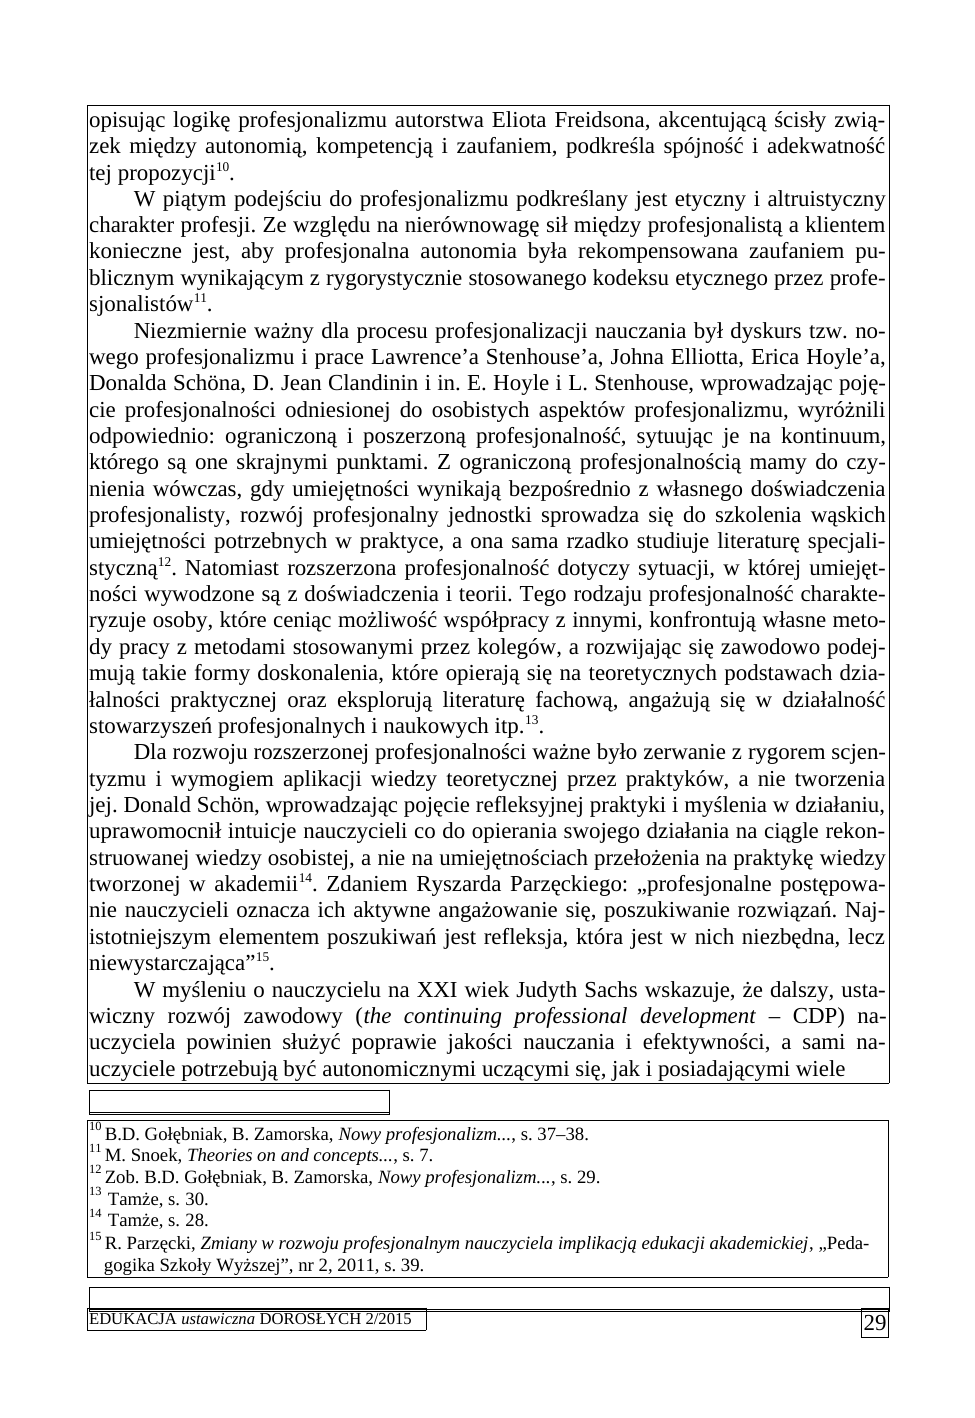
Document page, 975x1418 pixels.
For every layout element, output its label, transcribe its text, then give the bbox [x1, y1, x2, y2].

text 10 B.D. Gołębniak, B. Zamorska, Nowy profesjonalizm..., s. 37–38. [89, 1122, 888, 1144]
text 13 Tamże, s. 30. [89, 1188, 888, 1209]
text 15 R. Parzęcki, Zmiany w rozwoju profesjonalnym nauczyciela implikacją edukacji akademickiej, „Peda- gogika Szkoły Wyższej”, nr 2, 2011, s. 39. [89, 1232, 888, 1275]
text 12 Zob. B.D. Gołębniak, B. Zamorska, Nowy profesjonalizm..., s. 29. [89, 1166, 888, 1188]
text Dla rozwoju rozszerzonej profesjonalności ważne było zerwanie z rygorem scjen- tyzmu i wymogiem aplikacji wiedzy teoretycznej przez praktyków, a nie tworzenia jej. Donald Schön, wprowadzając pojęcie refleksyjnej praktyki i myślenia w działaniu, uprawomocnił intuicje nauczycieli co do opierania swojego działania na ciągle rekon- struowanej wiedzy osobistej, a nie na umiejętnościach przełożenia na praktykę wiedzy tworzonej w akademii14. Zdaniem Ryszarda Parzęckiego: „profesjonalne postępowa- nie nauczycieli oznacza ich aktywne angażowanie się, poszukiwanie rozwiązań. Naj- istotniejszym elementem poszukiwań jest refleksja, która jest w nich niezbędna, lecz niewystarczająca”15. [89, 738, 887, 976]
text opisując logikę profesjonalizmu autorstwa Eliota Freidsona, akcentującą ścisły zwią- zek między autonomią, kompetencją i zaufaniem, podkreśla spójność i adekwatność tej propozycji10. [89, 106, 887, 185]
text 14 Tamże, s. 28. [89, 1209, 888, 1231]
text Niezmiernie ważny dla procesu profesjonalizacji nauczania był dyskurs tzw. no- wego profesjonalizmu i prace Lawrence’a Stenhouse’a, Johna Elliotta, Erica Hoyle’a, Donalda Schöna, D. Jean Clandinin i in. E. Hoyle i L. Stenhouse, wprowadzając poję- cie profesjonalności odniesionej do osobistych aspektów profesjonalizmu, wyróżnili odpowiednio: ograniczoną i poszerzoną profesjonalność, sytuując je na kontinuum, którego są one skrajnymi punktami. Z ograniczoną profesjonalnością mamy do czy- nienia wówczas, gdy umiejętności wynikają bezpośrednio z własnego doświadczenia profesjonalisty, rozwój profesjonalny jednostki sprowadza się do szkolenia wąskich umiejętności potrzebnych w praktyce, a ona sama rzadko studiuje literaturę specjali- styczną12. Natomiast rozszerzona profesjonalność dotyczy sytuacji, w której umiejęt- ności wywodzone są z doświadczenia i teorii. Tego rodzaju profesjonalność charakte- ryzuje osoby, które ceniąc możliwość współpracy z innymi, konfrontują własne meto- dy pracy z metodami stosowanymi przez kolegów, a rozwijając się zawodowo podej- mują takie formy doskonalenia, które opierają się na teoretycznych podstawach dzia- łalności praktycznej oraz eksplorują literaturę fachową, angażują się w działalność stowarzyszeń profesjonalnych i naukowych itp.13. [89, 317, 887, 738]
text W piątym podejściu do profesjonalizmu podkreślany jest etyczny i altruistyczny charakter profesji. Ze względu na nierównowagę sił między profesjonalistą a klientem konieczne jest, aby profesjonalna autonomia była rekompensowana zaufaniem pu- blicznym wynikającym z rygorystycznie stosowanego kodeksu etycznego przez profe- sjonalistów11. [89, 185, 887, 317]
text 29 [863, 1312, 888, 1335]
text 11 M. Snoek, Theories on and concepts..., s. 7. [89, 1144, 888, 1166]
text W myśleniu o nauczycielu na XXI wiek Judyth Sachs wskazuje, że dalszy, usta- wiczny rozwój zawodowy (the continuing professional development – CDP) na- uczyciela powinien służyć poprawie jakości nauczania i efektywności, a sami na- uczyciele potrzebują być autonomicznymi uczącymi się, jak i posiadającymi wiele [89, 976, 887, 1081]
text EDUKACJA ustawiczna DOROSŁYCH 2/2015 [89, 1312, 426, 1328]
